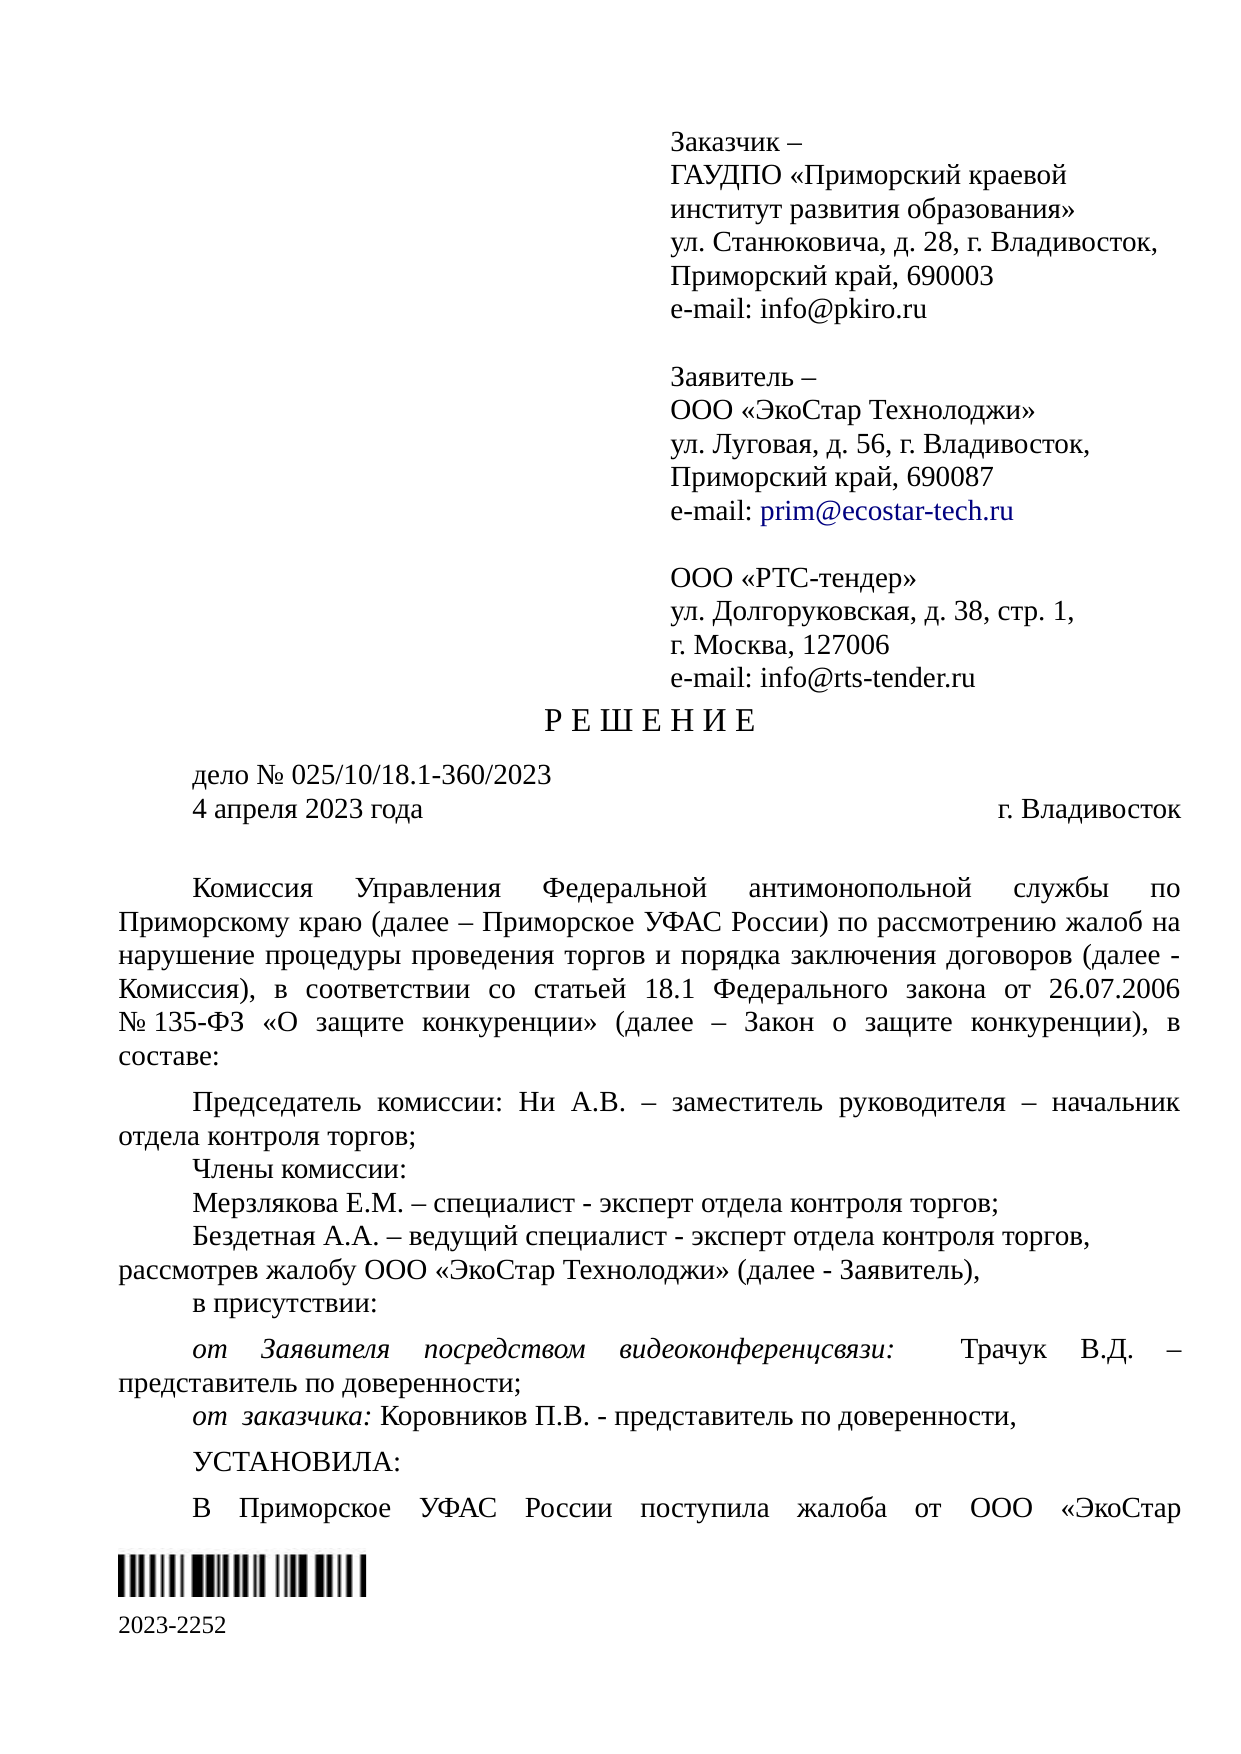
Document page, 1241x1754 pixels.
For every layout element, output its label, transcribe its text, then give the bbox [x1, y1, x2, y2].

picture [118, 1548, 367, 1597]
text УСТАНОВИЛА: [118, 1444, 1181, 1478]
text Комиссия Управления Федеральной антимонопольной службы по Приморскому краю (далее – Приморское УФАС России) по рассмотрению жалоб на нарушение процедуры проведения торгов и порядка заключения договоров (далее - Комиссия), в соответствии со статьей 18.1 Федерального закона от 26.07.2006 № 135-ФЗ «О защите конкуренции» (далее – Закон о защите конкуренции), в составе: [118, 870, 1181, 1072]
text от Заявителя посредством видеоконференцсвязи: Трачук В.Д. – представитель по доверенности; [118, 1331, 1181, 1398]
text Председатель комиссии: Ни А.В. – заместитель руководителя – начальник отдела контроля торгов; [118, 1084, 1181, 1151]
text дело № 025/10/18.1-360/2023 [118, 757, 1181, 791]
text в присутствии: [118, 1285, 1181, 1319]
text В Приморское УФАС России поступила жалоба от ООО «ЭкоСтар [118, 1491, 1181, 1524]
table_header Заказчик – ГАУДПО «Приморский краевой институт развития образования» ул. Станюковича, д. 28, г. Владивосток, Приморский край, 690003 e-mail: info@pkiro.ru Заявитель – ООО «ЭкоСтар Технолоджи» ул. Луговая, д. 56, г. Владивосток, Приморский край, 690087 e-mail: prim@ecostar-tech.ru ООО «РТС-тендер» ул. Долгоруковская, д. 38, стр. 1, г. Москва, 127006 e-mail: info@rts-tender.ru [664, 118, 1181, 700]
text Бездетная А.А. – ведущий специалист - эксперт отдела контроля торгов, рассмотрев жалобу ООО «ЭкоСтар Технолоджи» (далее - Заявитель), [118, 1218, 1181, 1285]
text от заказчика: Коровников П.В. - представитель по доверенности, [118, 1398, 1176, 1432]
text Р Е Ш Е Н И Е [118, 700, 1181, 738]
text Члены комиссии: [118, 1151, 1181, 1185]
text Мерзлякова Е.М. – специалист - эксперт отдела контроля торгов; [118, 1185, 1181, 1218]
text 4 апреля 2023 года г. Владивосток [118, 791, 1181, 824]
